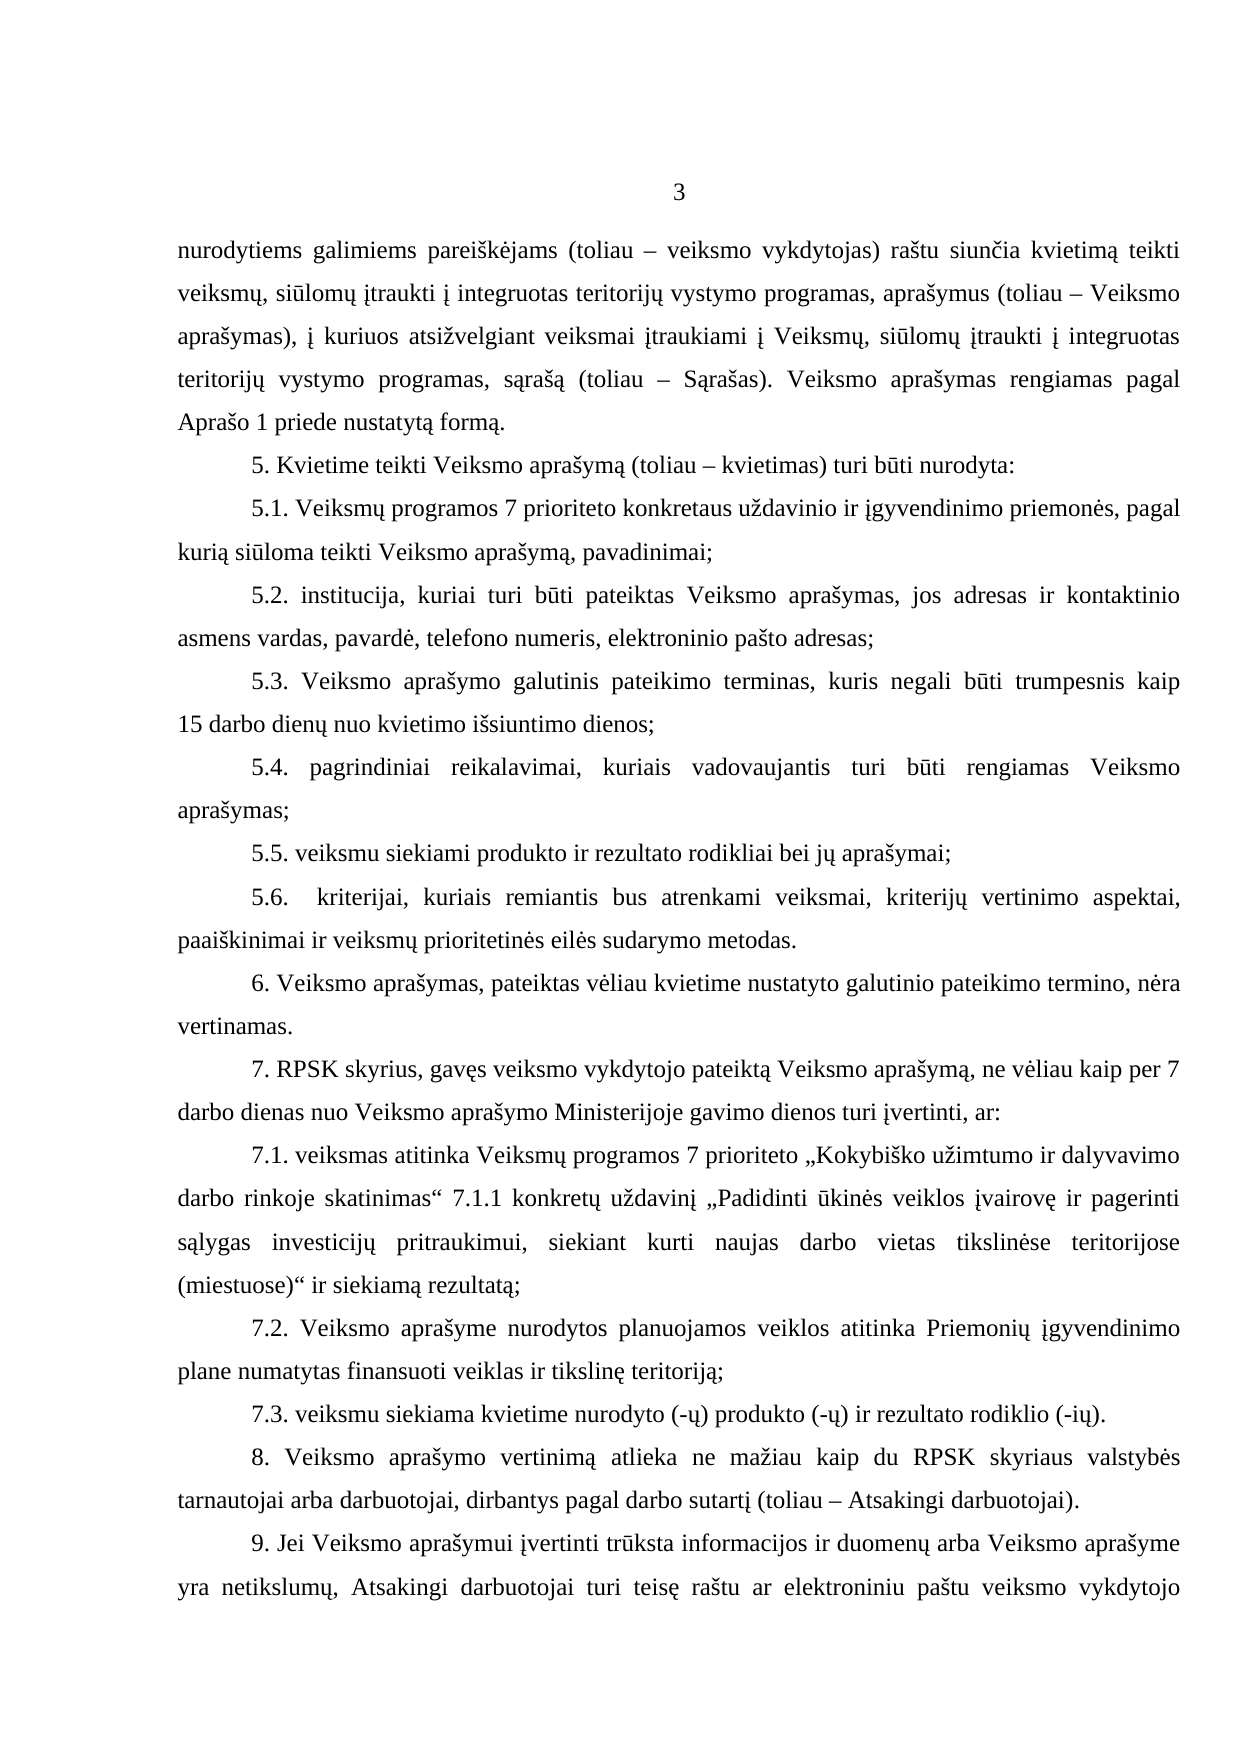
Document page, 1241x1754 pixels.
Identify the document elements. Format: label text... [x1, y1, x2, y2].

text 7. RPSK skyrius, gavęs veiksmo vykdytojo pateiktą Veiksmo aprašymą, ne vėliau kaip per 7 darbo dienas nuo Veiksmo aprašymo Ministerijoje gavimo dienos turi įvertinti, ar: [177, 1054, 1181, 1126]
text 5.1. Veiksmų programos 7 prioriteto konkretaus uždavinio ir įgyvendinimo priemonės, pagal kurią siūloma teikti Veiksmo aprašymą, pavadinimai; [177, 493, 1181, 565]
text 5.4. pagrindiniai reikalavimai, kuriais vadovaujantis turi būti rengiamas Veiksmo aprašymas; [177, 752, 1181, 824]
text 8. Veiksmo aprašymo vertinimą atlieka ne mažiau kaip du RPSK skyriaus valstybės tarnautojai arba darbuotojai, dirbantys pagal darbo sutartį (toliau – Atsakingi darbuotojai). [177, 1442, 1181, 1514]
text nurodytiems galimiems pareiškėjams (toliau – veiksmo vykdytojas) raštu siunčia kvietimą teikti veiksmų, siūlomų įtraukti į integruotas teritorijų vystymo programas, aprašymus (toliau – Veiksmo aprašymas), į kuriuos atsižvelgiant veiksmai įtraukiami į Veiksmų, siūlomų įtraukti į integruotas teritorijų vystymo programas, sąrašą (toliau – Sąrašas). Veiksmo aprašymas rengiamas pagal Aprašo 1 priede nustatytą formą. [177, 235, 1181, 436]
text 7.3. veiksmu siekiama kvietime nurodyto (-ų) produkto (-ų) ir rezultato rodiklio (-ių). [177, 1399, 1181, 1428]
text 7.1. veiksmas atitinka Veiksmų programos 7 prioriteto „Kokybiško užimtumo ir dalyvavimo darbo rinkoje skatinimas“ 7.1.1 konkretų uždavinį „Padidinti ūkinės veiklos įvairovę ir pagerinti sąlygas investicijų pritraukimui, siekiant kurti naujas darbo vietas tikslinėse teritorijose (miestuose)“ ir siekiamą rezultatą; [177, 1140, 1181, 1298]
text 5.3. Veiksmo aprašymo galutinis pateikimo terminas, kuris negali būti trumpesnis kaip 15 darbo dienų nuo kvietimo išsiuntimo dienos; [177, 666, 1181, 738]
text 5.5. veiksmu siekiami produkto ir rezultato rodikliai bei jų aprašymai; [177, 838, 1181, 867]
text 5.6. kriterijai, kuriais remiantis bus atrenkami veiksmai, kriterijų vertinimo aspektai, paaiškinimai ir veiksmų prioritetinės eilės sudarymo metodas. [177, 882, 1181, 953]
text 7.2. Veiksmo aprašyme nurodytos planuojamos veiklos atitinka Priemonių įgyvendinimo plane numatytas finansuoti veiklas ir tikslinę teritoriją; [177, 1313, 1181, 1385]
text 5. Kvietime teikti Veiksmo aprašymą (toliau – kvietimas) turi būti nurodyta: [215, 450, 1181, 479]
text 9. Jei Veiksmo aprašymui įvertinti trūksta informacijos ir duomenų arba Veiksmo aprašyme yra netikslumų, Atsakingi darbuotojai turi teisę raštu ar elektroniniu paštu veiksmo vykdytojo [177, 1528, 1181, 1600]
text 5.2. institucija, kuriai turi būti pateiktas Veiksmo aprašymas, jos adresas ir kontaktinio asmens vardas, pavardė, telefono numeris, elektroninio pašto adresas; [177, 580, 1181, 652]
text 6. Veiksmo aprašymas, pateiktas vėliau kvietime nustatyto galutinio pateikimo termino, nėra vertinamas. [177, 968, 1181, 1040]
